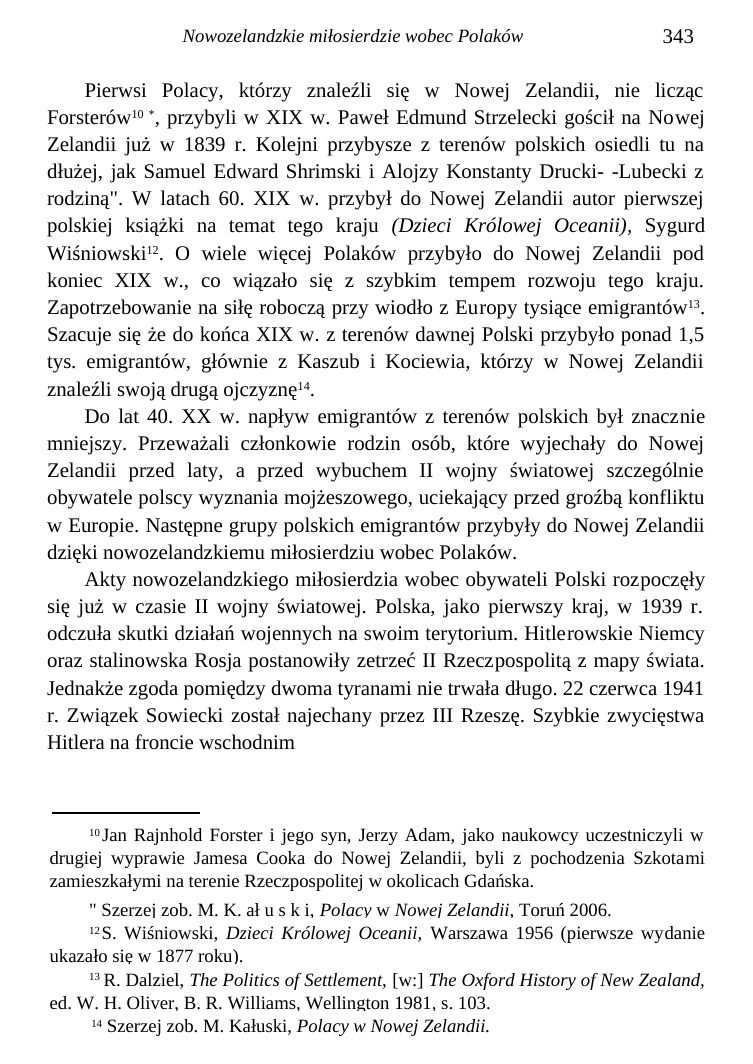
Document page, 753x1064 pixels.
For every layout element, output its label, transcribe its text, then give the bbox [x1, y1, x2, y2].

text Do lat 40. XX w. napływ emigrantów z terenów polskich był znacz­nie mniejszy. Przeważali członkowie rodzin osób, które wyjechały do Nowej Zelandii przed laty, a przed wybuchem II wojny światowej szczególnie obywatele polscy wyznania mojżeszowego, uciekający przed groźbą konfliktu w Europie. Następne grupy polskich emigran­tów przybyły do Nowej Zelandii dzięki nowozelandzkiemu miłosier­dziu wobec Polaków. [47, 404, 705, 564]
text 13 R. Dalziel, The Politics of Settlement, [w:] The Oxford History of New Zealand, ed. W. H. Oliver, B. R. Williams, Wellington 1981, s. 103. [49, 968, 705, 1010]
text 14 Szerzej zob. M. Kałuski, Polacy w Nowej Zelandii. [49, 1015, 705, 1037]
text Akty nowozelandzkiego miłosierdzia wobec obywateli Polski roz­poczęły się już w czasie II wojny światowej. Polska, jako pierwszy kraj, w 1939 r. odczuła skutki działań wojennych na swoim terytorium. Hitle­rowskie Niemcy oraz stalinowska Rosja postanowiły zetrzeć II Rzecz­pospolitą z mapy świata. Jednakże zgoda pomiędzy dwoma tyranami nie trwała długo. 22 czerwca 1941 r. Związek Sowiecki został najecha­ny przez III Rzeszę. Szybkie zwycięstwa Hitlera na froncie wschodnim [47, 567, 705, 754]
text 343 [662, 24, 701, 48]
text " Szerzej zob. M. K. ał u s k i, Polacy w Nowej Zelandii, Toruń 2006. [49, 899, 705, 917]
text Pierwsi Polacy, którzy znaleźli się w Nowej Zelandii, nie licząc Forsterów10 *, przybyli w XIX w. Paweł Edmund Strzelecki gościł na No­wej Zelandii już w 1839 r. Kolejni przybysze z terenów polskich osiedli tu na dłużej, jak Samuel Edward Shrimski i Alojzy Konstanty Drucki- -Lubecki z rodziną". W latach 60. XIX w. przybył do Nowej Zelandii autor pierwszej polskiej książki na temat tego kraju (Dzieci Królowej Oceanii), Sygurd Wiśniowski12. O wiele więcej Polaków przybyło do Nowej Zelandii pod koniec XIX w., co wiązało się z szybkim tempem rozwoju tego kraju. Zapotrzebowanie na siłę roboczą przy wiodło z Eu­ropy tysiące emigrantów13. Szacuje się że do końca XIX w. z terenów dawnej Polski przybyło ponad 1,5 tys. emigrantów, głównie z Kaszub i Kociewia, którzy w Nowej Zelandii znaleźli swoją drugą ojczyznę14. [47, 77, 705, 401]
text 10 Jan Rajnhold Forster i jego syn, Jerzy Adam, jako naukowcy uczestniczyli w drugiej wyprawie Jamesa Cooka do Nowej Zelandii, byli z pochodzenia Szkota­mi zamieszkałymi na terenie Rzeczpospolitej w okolicach Gdańska. [49, 824, 705, 892]
text 12 S. Wiśniowski, Dzieci Królowej Oceanii, Warszawa 1956 (pierwsze wy­danie ukazało się w 1877 roku). [49, 922, 705, 964]
text Nowozelandzkie miłosierdzie wobec Polaków [182, 25, 567, 47]
